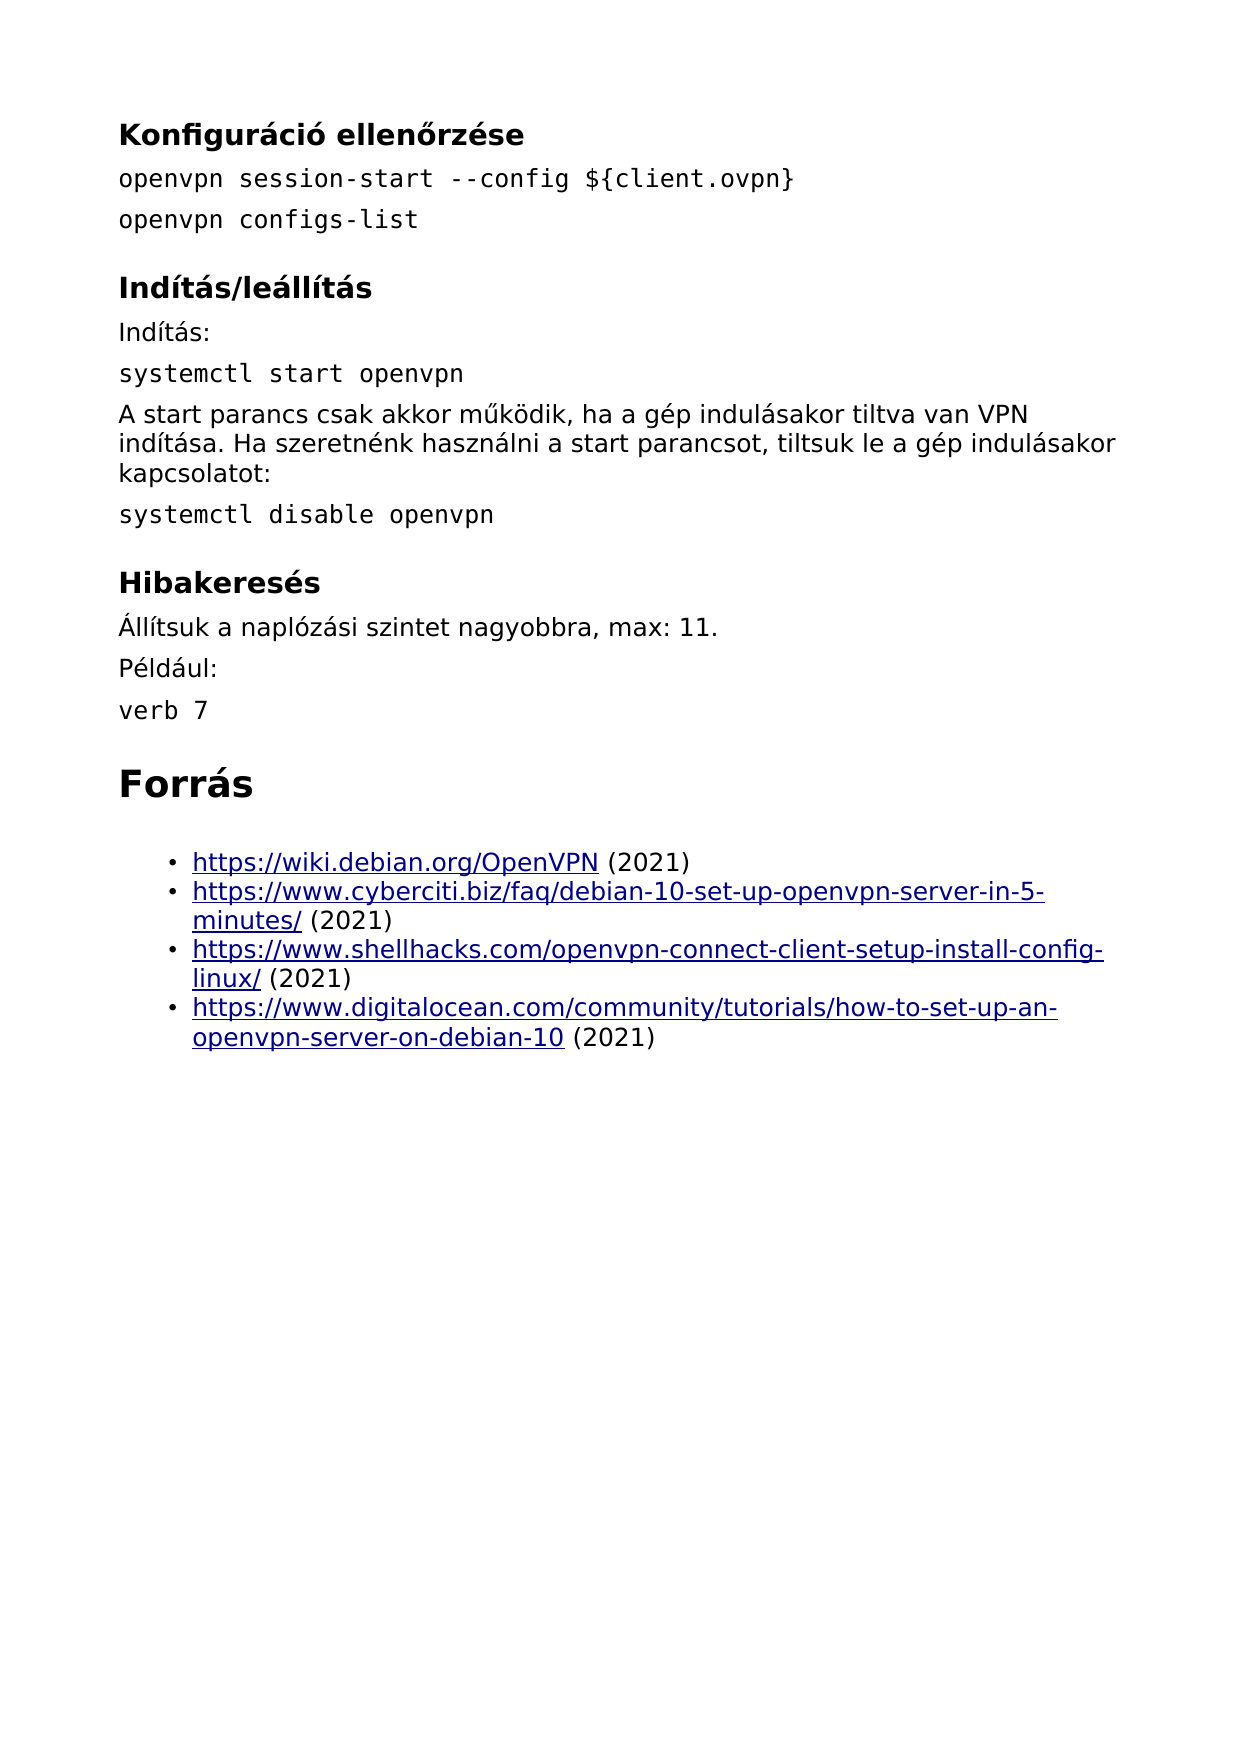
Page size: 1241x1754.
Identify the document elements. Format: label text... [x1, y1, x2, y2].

text Indítás: [118, 318, 1122, 347]
list https://www.shellhacks.com/openvpn-connect-client-setup-install-config-linux/ (2021) [177, 935, 1122, 994]
text verb 7 [118, 696, 1122, 725]
text A start parancs csak akkor működik, ha a gép indulásakor tiltva van VPN indítása. Ha szeretnénk használni a start parancsot, tiltsuk le a gép indulásakor kapcsolatot: [118, 401, 1122, 488]
text Állítsuk a naplózási szintet nagyobbra, max: 11. [118, 613, 1122, 642]
text openvpn configs-list [118, 206, 1122, 235]
list https://wiki.debian.org/OpenVPN (2021) [177, 848, 1122, 877]
text Például: [118, 654, 1122, 684]
text openvpn session-start --config ${client.ovpn} [118, 164, 1122, 194]
text systemctl start openvpn [118, 359, 1122, 389]
text systemctl disable openvpn [118, 501, 1122, 530]
subtitle Indítás/leállítás [118, 271, 1122, 305]
list https://www.digitalocean.com/community/tutorials/how-to-set-up-an-openvpn-server-on-debian-10 (2021) [177, 994, 1122, 1052]
list https://www.cyberciti.biz/faq/debian-10-set-up-openvpn-server-in-5-minutes/ (2021) [177, 877, 1122, 935]
subtitle Forrás [118, 762, 1122, 806]
subtitle Hibakeresés [118, 566, 1122, 600]
subtitle Konfiguráció ellenőrzése [118, 118, 1122, 152]
